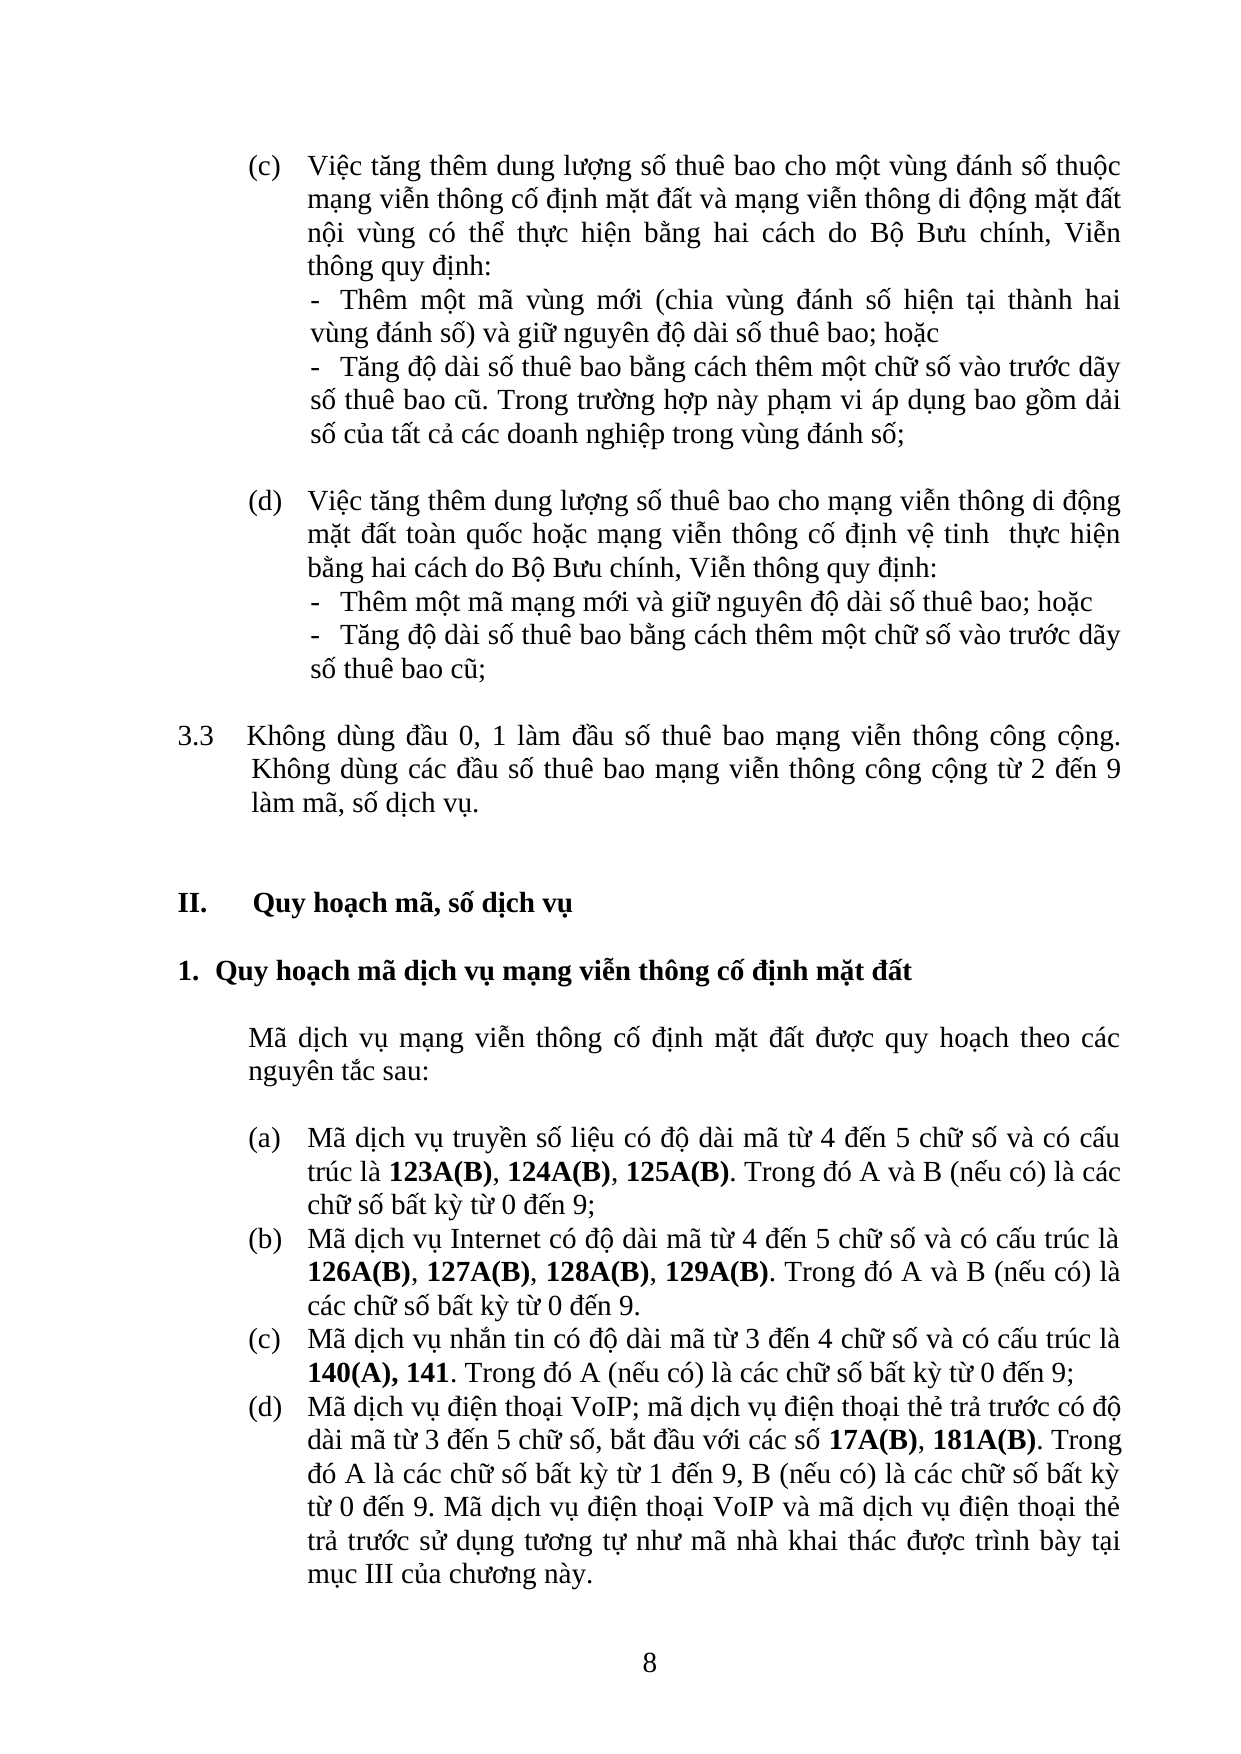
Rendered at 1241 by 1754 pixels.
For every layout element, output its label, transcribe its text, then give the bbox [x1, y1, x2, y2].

text - Tăng độ dài số thuê bao bằng cách thêm một chữ số vào trước dãy số thuê bao cũ; [310, 617, 1122, 684]
text Mã dịch vụ mạng viễn thông cố định mặt đất được quy hoạch theo các nguyên tắc sau: [248, 1020, 1122, 1087]
text - Tăng độ dài số thuê bao bằng cách thêm một chữ số vào trước dãy số thuê bao cũ. Trong trường hợp này phạm vi áp dụng bao gồm dải số của tất cả các doanh nghiệp trong vùng đánh số; [310, 349, 1122, 449]
list Mã dịch vụ nhắn tin có độ dài mã từ 3 đến 4 chữ số và có cấu trúc là 140(A), 141. Trong đó A (nếu có) là các chữ số bất kỳ từ 0 đến 9; [248, 1322, 1122, 1389]
text - Thêm một mã vùng mới (chia vùng đánh số hiện tại thành hai vùng đánh số) và giữ nguyên độ dài số thuê bao; hoặc [310, 282, 1122, 349]
subtitle Quy hoạch mã, số dịch vụ [177, 886, 1122, 919]
list Mã dịch vụ truyền số liệu có độ dài mã từ 4 đến 5 chữ số và có cấu trúc là 123A(B), 124A(B), 125A(B). Trong đó A và B (nếu có) là các chữ số bất kỳ từ 0 đến 9; [248, 1120, 1122, 1221]
text - Thêm một mã mạng mới và giữ nguyên độ dài số thuê bao; hoặc [310, 584, 1122, 617]
list Mã dịch vụ điện thoại VoIP; mã dịch vụ điện thoại thẻ trả trước có độ dài mã từ 3 đến 5 chữ số, bắt đầu với các số 17A(B), 181A(B). Trong đó A là các chữ số bất kỳ từ 1 đến 9, B (nếu có) là các chữ số bất kỳ từ 0 đến 9. Mã dịch vụ điện thoại VoIP và mã dịch vụ điện thoại thẻ trả trước sử dụng tương tự như mã nhà khai thác được trình bày tại mục III của chương này. [248, 1389, 1122, 1590]
list Việc tăng thêm dung lượng số thuê bao cho một vùng đánh số thuộc mạng viễn thông cố định mặt đất và mạng viễn thông di động mặt đất nội vùng có thể thực hiện bằng hai cách do Bộ Bưu chính, Viễn thông quy định: [248, 148, 1122, 282]
subtitle Quy hoạch mã dịch vụ mạng viễn thông cố định mặt đất [177, 953, 1122, 986]
list Mã dịch vụ Internet có độ dài mã từ 4 đến 5 chữ số và có cấu trúc là 126A(B), 127A(B), 128A(B), 129A(B). Trong đó A và B (nếu có) là các chữ số bất kỳ từ 0 đến 9. [248, 1221, 1122, 1322]
list Việc tăng thêm dung lượng số thuê bao cho mạng viễn thông di động mặt đất toàn quốc hoặc mạng viễn thông cố định vệ tinh thực hiện bằng hai cách do Bộ Bưu chính, Viễn thông quy định: [248, 483, 1122, 584]
text 3.3 Không dùng đầu 0, 1 làm đầu số thuê bao mạng viễn thông công cộng. Không dùng các đầu số thuê bao mạng viễn thông công cộng từ 2 đến 9 làm mã, số dịch vụ. [177, 718, 1122, 818]
